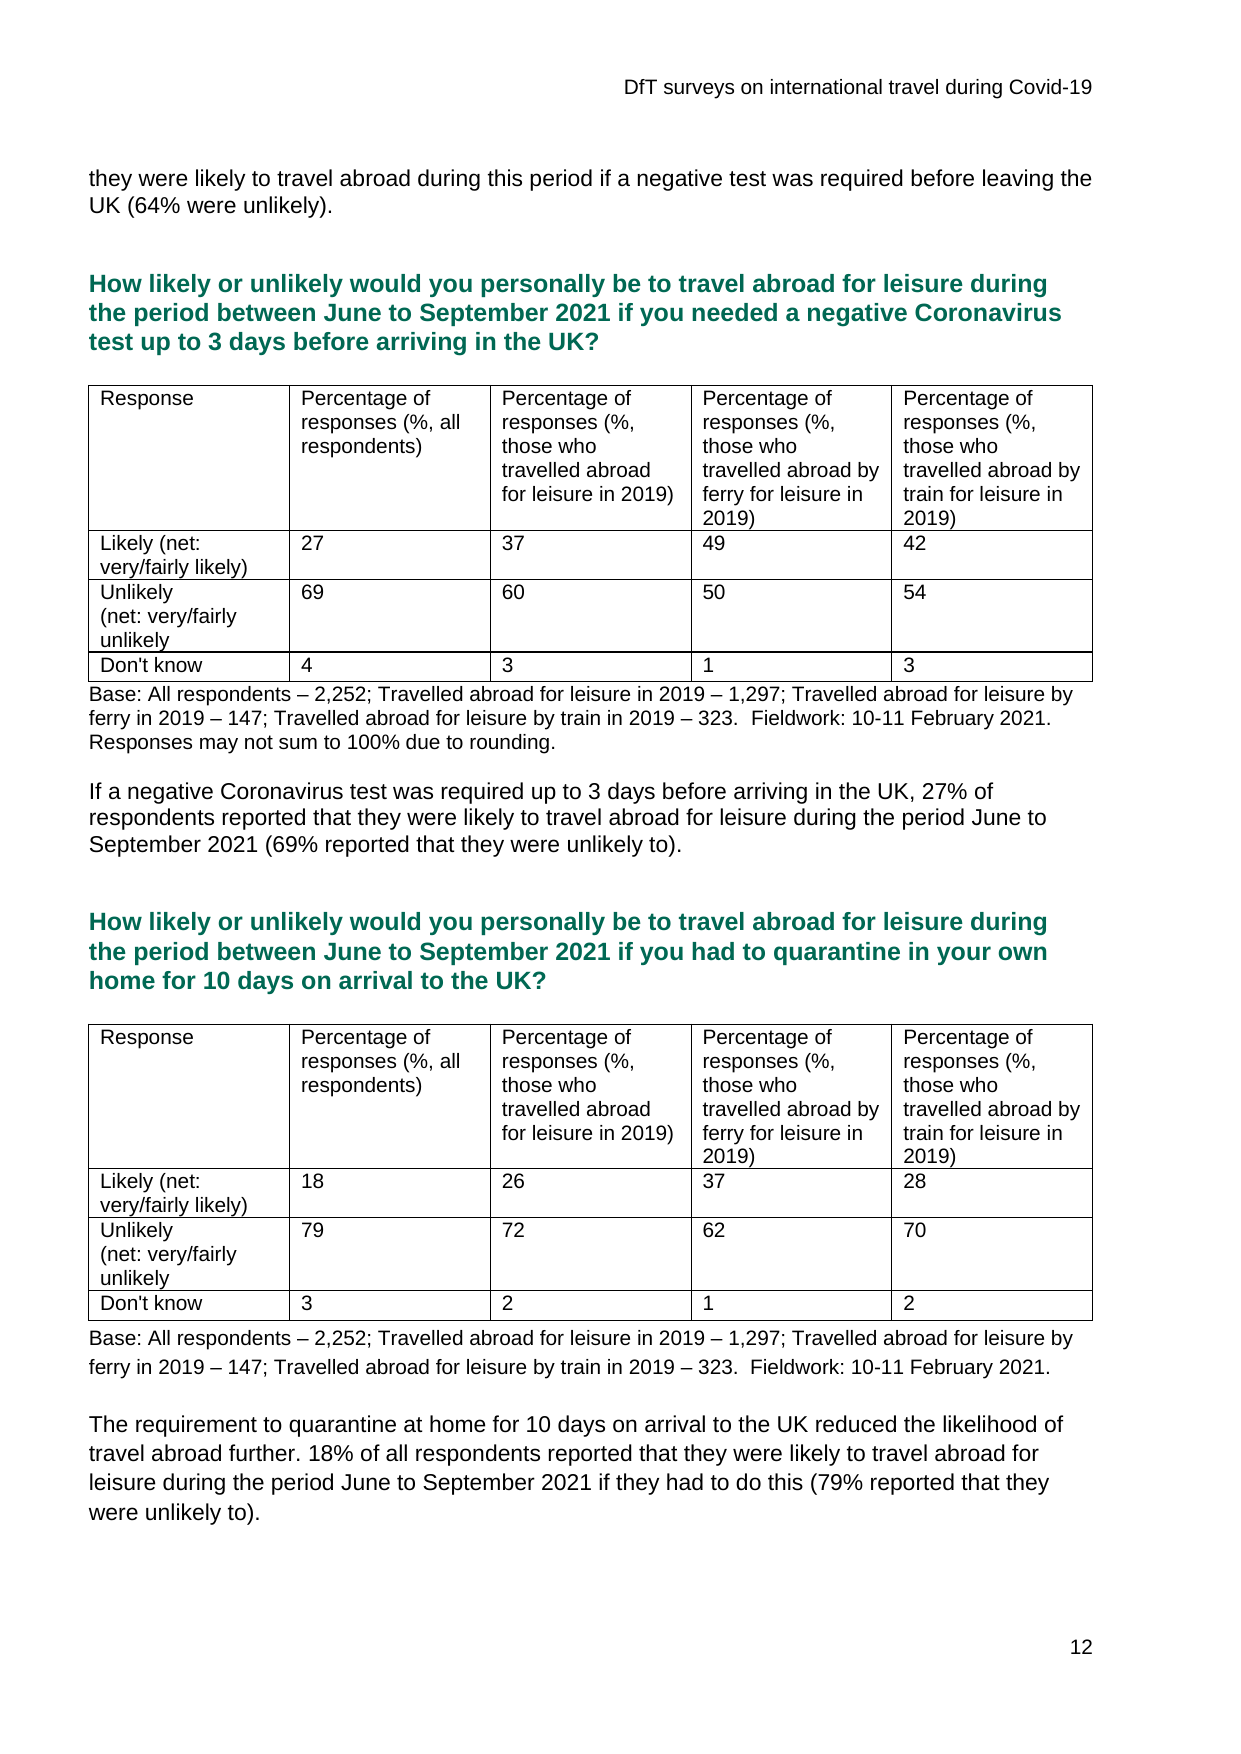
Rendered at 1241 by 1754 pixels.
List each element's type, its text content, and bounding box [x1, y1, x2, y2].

table_cell 42 [892, 531, 1092, 578]
table_cell 37 [692, 1169, 891, 1217]
table_cell 3 [290, 1291, 490, 1320]
text If a negative Coronavirus test was required up to 3 days before arriving in the UK, 27% of respondents reported that they were likely to travel abroad for leisure during the period June to September 2021 (69% reported that they were unlikely to). [89, 778, 1092, 857]
text The requirement to quarantine at home for 10 days on arrival to the UK reduced the likelihood of travel abroad further. 18% of all respondents reported that they were likely to travel abroad for leisure during the period June to September 2021 if they had to do this (79% reported that they were unlikely to). [89, 1408, 1092, 1525]
text they were likely to travel abroad during this period if a negative test was required before leaving the UK (64% were unlikely). [89, 165, 1092, 218]
table_header Percentage of responses (%, those who travelled abroad by ferry for leisure in 2019) [692, 386, 891, 529]
table_cell 26 [491, 1169, 691, 1217]
table_cell 3 [892, 653, 1092, 681]
table_cell 54 [892, 580, 1092, 651]
table_cell 79 [290, 1218, 490, 1290]
table_cell 69 [290, 580, 490, 651]
table_cell 72 [491, 1218, 691, 1290]
table_cell 50 [692, 580, 891, 651]
table_header Response [89, 386, 289, 529]
table_cell 2 [892, 1291, 1092, 1320]
table_cell 1 [692, 653, 891, 681]
table_cell 3 [491, 653, 691, 681]
subtitle How likely or unlikely would you personally be to travel abroad for leisure during the period between June to September 2021 if you needed a negative Coronavirus test up to 3 days before arriving in the UK? [89, 268, 1092, 356]
table_cell Don't know [89, 653, 289, 681]
table_header Percentage of responses (%, those who travelled abroad by ferry for leisure in 2019) [692, 1025, 891, 1168]
table_header Percentage of responses (%, those who travelled abroad by train for leisure in 2019) [892, 386, 1092, 529]
table_cell Unlikely (net: very/fairly unlikely [89, 580, 289, 651]
text Base: All respondents – 2,252; Travelled abroad for leisure in 2019 – 1,297; Travelled abroad for leisure by ferry in 2019 – 147; Travelled abroad for leisure by train in 2019 – 323. Fieldwork: 10-11 February 2021. Responses may not sum to 100% due to rounding. [89, 682, 1092, 754]
table_header Percentage of responses (%, those who travelled abroad by train for leisure in 2019) [892, 1025, 1092, 1168]
table_cell 4 [290, 653, 490, 681]
table_header Percentage of responses (%, those who travelled abroad for leisure in 2019) [491, 386, 691, 529]
table_header Percentage of responses (%, all respondents) [290, 386, 490, 529]
table_cell 18 [290, 1169, 490, 1217]
table_cell 62 [692, 1218, 891, 1290]
table_header Response [89, 1025, 289, 1168]
table_cell 60 [491, 580, 691, 651]
table_cell 37 [491, 531, 691, 578]
table_cell Don't know [89, 1291, 289, 1320]
text Base: All respondents – 2,252; Travelled abroad for leisure in 2019 – 1,297; Travelled abroad for leisure by ferry in 2019 – 147; Travelled abroad for leisure by train in 2019 – 323. Fieldwork: 10-11 February 2021. [89, 1321, 1092, 1379]
table_cell 49 [692, 531, 891, 578]
table_cell Likely (net: very/fairly likely) [89, 1169, 289, 1217]
table_cell 70 [892, 1218, 1092, 1290]
table_cell 28 [892, 1169, 1092, 1217]
table_header Percentage of responses (%, all respondents) [290, 1025, 490, 1168]
table_cell Unlikely (net: very/fairly unlikely [89, 1218, 289, 1290]
subtitle How likely or unlikely would you personally be to travel abroad for leisure during the period between June to September 2021 if you had to quarantine in your own home for 10 days on arrival to the UK? [89, 907, 1092, 994]
table_cell Likely (net: very/fairly likely) [89, 531, 289, 578]
table_cell 1 [692, 1291, 891, 1320]
table_header Percentage of responses (%, those who travelled abroad for leisure in 2019) [491, 1025, 691, 1168]
table_cell 2 [491, 1291, 691, 1320]
table_cell 27 [290, 531, 490, 578]
